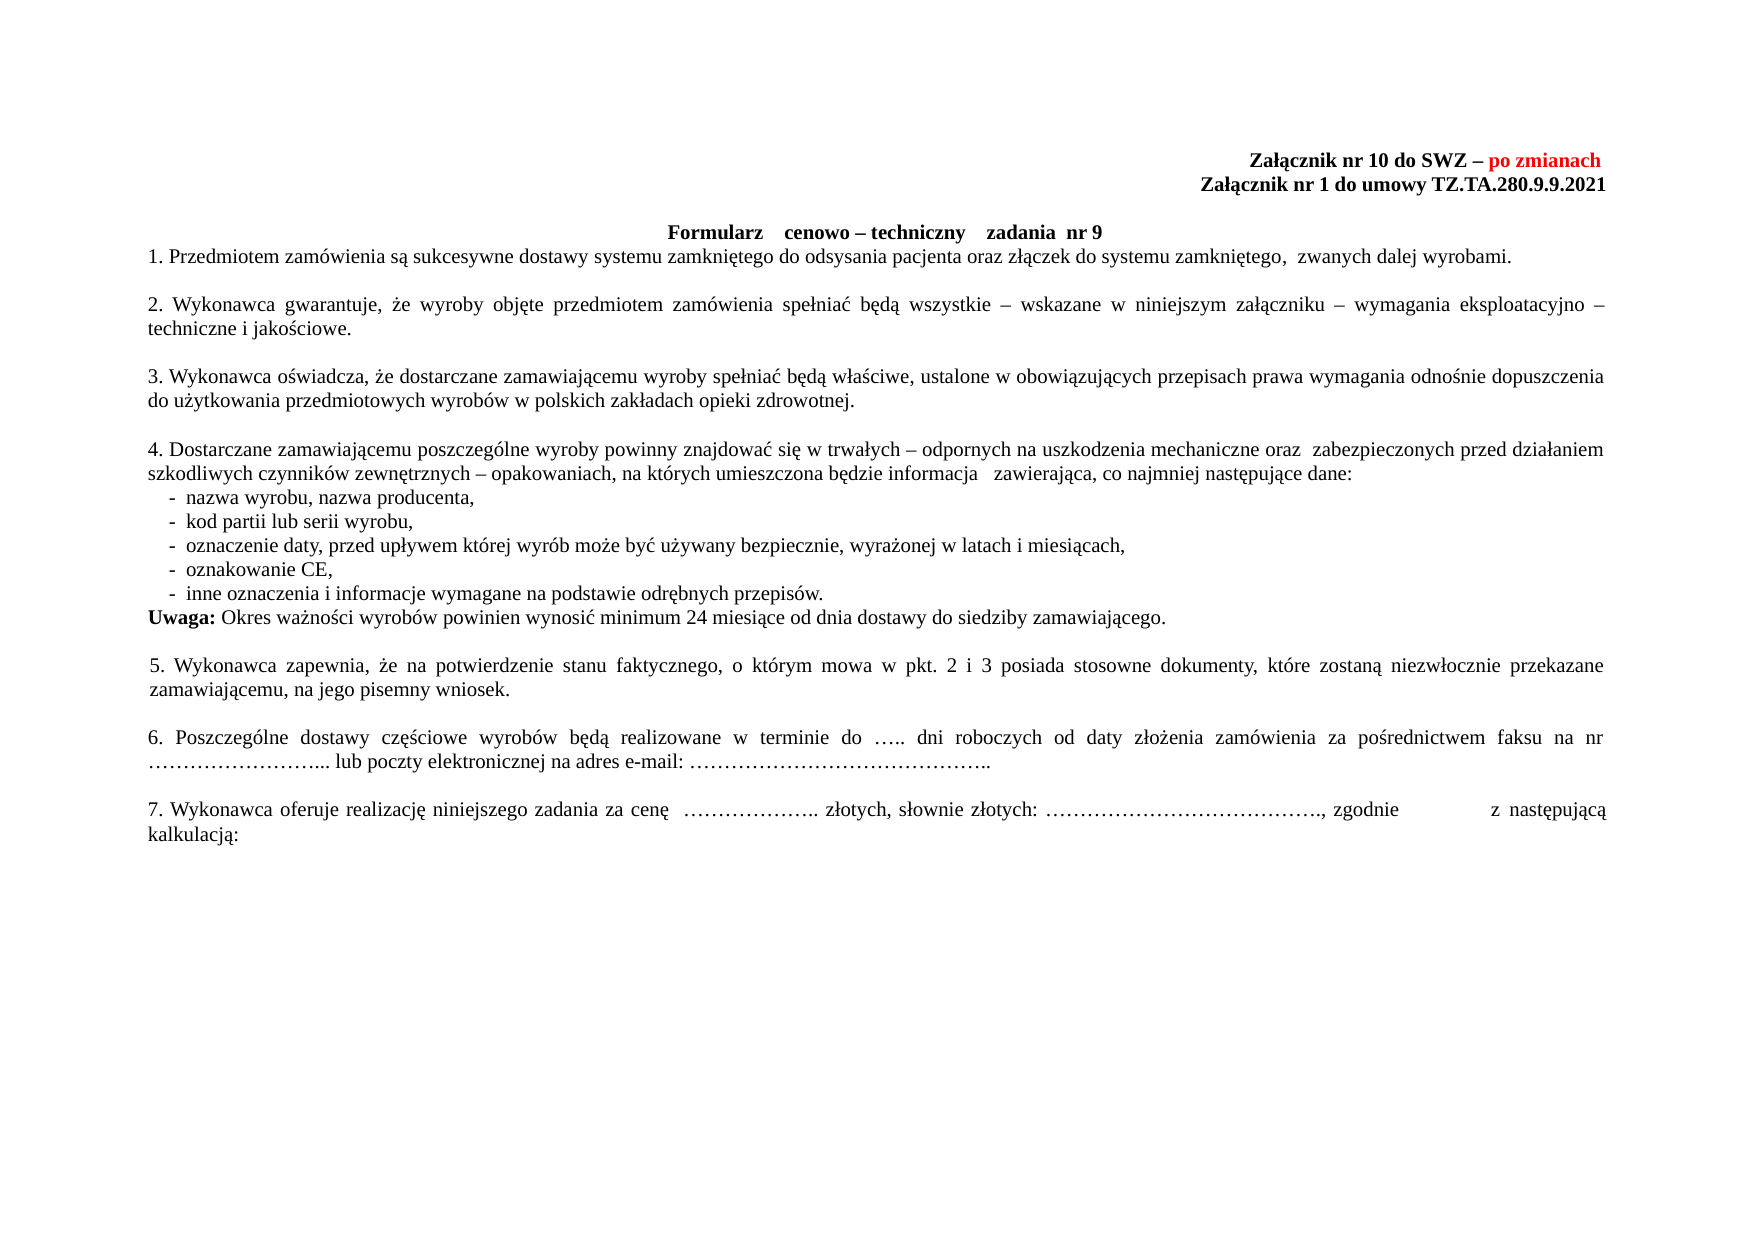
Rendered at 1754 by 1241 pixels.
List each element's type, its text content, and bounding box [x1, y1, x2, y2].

text 6. Poszczególne dostawy częściowe wyrobów będą realizowane w terminie do ….. dni roboczych od daty złożenia zamówienia za pośrednictwem faksu na nr ……………………... lub poczty elektronicznej na adres e-mail: …………………………………….. [148, 725, 1606, 773]
text 5. Wykonawca zapewnia, że na potwierdzenie stanu faktycznego, o którym mowa w pkt. 2 i 3 posiada stosowne dokumenty, które zostaną niezwłocznie przekazane zamawiającemu, na jego pisemny wniosek. [149, 653, 1606, 701]
text Uwaga: Okres ważności wyrobów powinien wynosić minimum 24 miesiące od dnia dostawy do siedziby zamawiającego. [148, 605, 1606, 629]
text - nazwa wyrobu, nazwa producenta, [148, 484, 1606, 509]
text - oznaczenie daty, przed upływem której wyrób może być używany bezpiecznie, wyrażonej w latach i miesiącach, [148, 533, 1606, 557]
text Załącznik nr 1 do umowy TZ.TA.280.9.9.2021 [148, 172, 1606, 196]
text - inne oznaczenia i informacje wymagane na podstawie odrębnych przepisów. [148, 581, 1606, 605]
text - oznakowanie CE, [148, 557, 1606, 581]
subtitle Formularz cenowo – techniczny zadania nr 9 [148, 220, 1606, 244]
text 7. Wykonawca oferuje realizację niniejszego zadania za cenę ……………….. złotych, słownie złotych: …………………………………., zgodnie z następującą kalkulacją: [148, 797, 1606, 846]
text - kod partii lub serii wyrobu, [148, 509, 1606, 533]
text 4. Dostarczane zamawiającemu poszczególne wyroby powinny znajdować się w trwałych – odpornych na uszkodzenia mechaniczne oraz zabezpieczonych przed działaniem szkodliwych czynników zewnętrznych – opakowaniach, na których umieszczona będzie informacja zawierająca, co najmniej następujące dane: [148, 436, 1606, 484]
text 2. Wykonawca gwarantuje, że wyroby objęte przedmiotem zamówienia spełniać będą wszystkie – wskazane w niniejszym załączniku – wymagania eksploatacyjno – techniczne i jakościowe. [148, 292, 1606, 340]
text Załącznik nr 10 do SWZ – po zmianach [148, 148, 1606, 172]
text 3. Wykonawca oświadcza, że dostarczane zamawiającemu wyroby spełniać będą właściwe, ustalone w obowiązujących przepisach prawa wymagania odnośnie dopuszczenia do użytkowania przedmiotowych wyrobów w polskich zakładach opieki zdrowotnej. [148, 364, 1606, 412]
text 1. Przedmiotem zamówienia są sukcesywne dostawy systemu zamkniętego do odsysania pacjenta oraz złączek do systemu zamkniętego, zwanych dalej wyrobami. [148, 244, 1606, 268]
